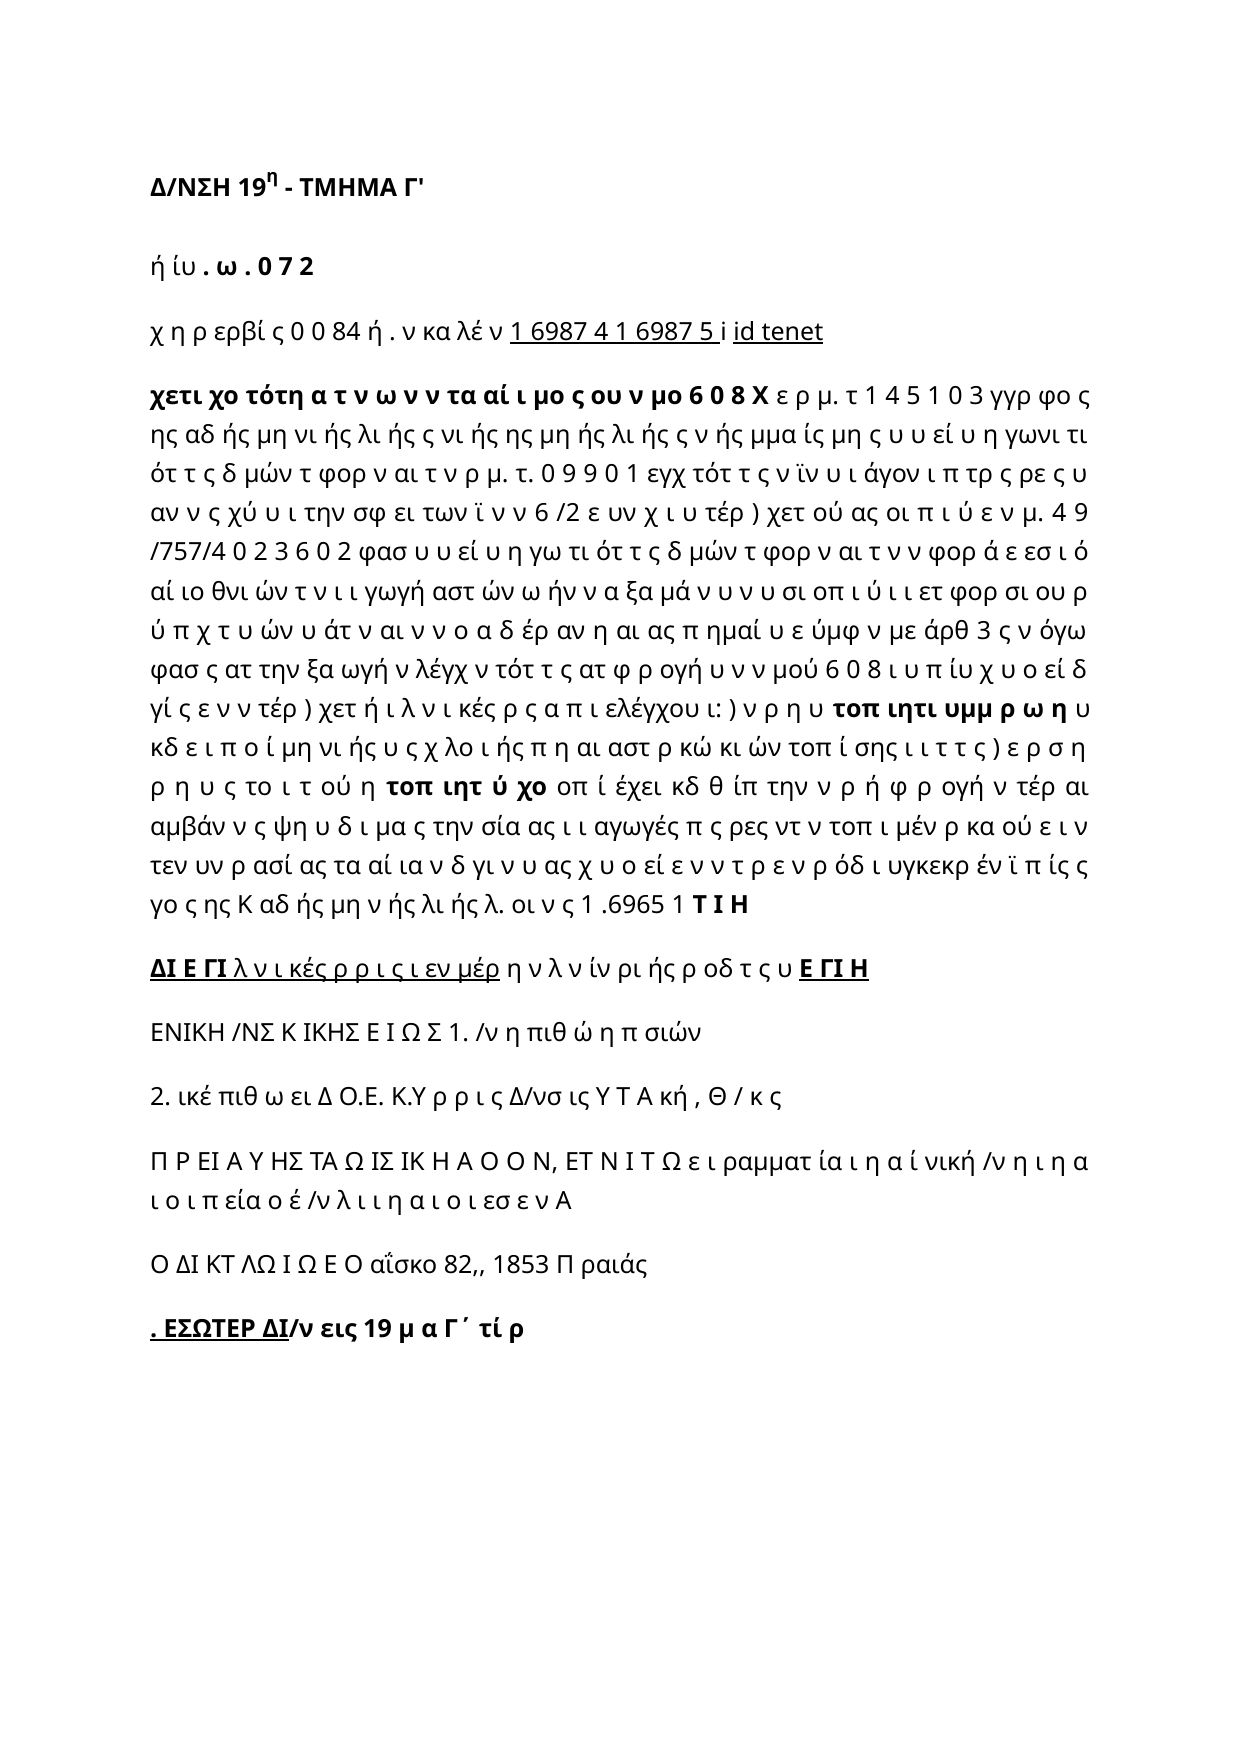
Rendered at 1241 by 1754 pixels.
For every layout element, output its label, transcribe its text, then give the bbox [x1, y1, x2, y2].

text χ η ρ ερβί ς 0 0 84 ή . ν κα λέ ν 1 6987 4 1 6987 5 i id tenet [150, 313, 1090, 347]
text Π Ρ ΕΙ Α Υ ΗΣ ΤΑ Ω ΙΣ ΙΚ Η Α Ο Ο Ν, ΕΤ Ν Ι Τ Ω ε ι ραμματ ία ι η α ί νική /ν η ι η α ι ο ι π εία ο έ /ν λ ι ι η α ι ο ι εσ ε ν Α [150, 1143, 1090, 1216]
text 2. ικέ πιθ ω ει Δ Ο.Ε. Κ.Υ ρ ρ ι ς Δ/νσ ις Υ Τ Α κή , Θ / κ ς [150, 1079, 1090, 1113]
title Δ/ΝΣΗ 19η - ΤΜΗΜΑ Γ' [150, 162, 1090, 205]
text . ΕΣΩΤΕΡ ΔΙ/ν εις 19 μ α Γ΄ τί ρ [150, 1311, 1090, 1345]
text ΔΙ Ε ΓΙ λ ν ι κές ρ ρ ι ς ι εν μέρ η ν λ ν ίν ρι ής ρ οδ τ ς υ Ε ΓΙ Η [150, 951, 1090, 985]
text Ο ΔΙ ΚΤ ΛΩ Ι Ω Ε Ο αΐσκο 82,, 1853 Π ραιάς [150, 1246, 1090, 1281]
text ή ίυ . ω . 0 7 2 [150, 249, 1090, 283]
text ΕΝΙΚΗ /ΝΣ Κ ΙΚΗΣ Ε Ι Ω Σ 1. /ν η πιθ ώ η π σιών [150, 1015, 1090, 1049]
text χετι χο τότη α τ ν ω ν ν τα αί ι μο ς ου ν μο 6 0 8 Χ ε ρ μ. τ 1 4 5 1 0 3 γγρ φο ς ης αδ ής μη νι ής λι ής ς νι ής ης μη ής λι ής ς ν ής μμα ίς μη ς υ υ εί υ η γωνι τι ότ τ ς δ μών τ φορ ν αι τ ν ρ μ. τ. 0 9 9 0 1 εγχ τότ τ ς ν ϊν υ ι άγον ι π τρ ς ρε ς υ αν ν ς χύ υ ι την σφ ει των ϊ ν ν 6 /2 ε υν χ ι υ τέρ ) χετ ού ας οι π ι ύ ε ν μ. 4 9 /757/4 0 2 3 6 0 2 φασ υ υ εί υ η γω τι ότ τ ς δ μών τ φορ ν αι τ ν ν φορ ά ε εσ ι ό αί ιο θνι ών τ ν ι ι γωγή αστ ών ω ήν ν α ξα μά ν υ ν υ σι οπ ι ύ ι ι ετ φορ σι ου ρ ύ π χ τ υ ών υ άτ ν αι ν ν ο α δ έρ αν η αι ας π ημαί υ ε ύμφ ν με άρθ 3 ς ν όγω φασ ς ατ την ξα ωγή ν λέγχ ν τότ τ ς ατ φ ρ ογή υ ν ν μού 6 0 8 ι υ π ίυ χ υ ο εί δ γί ς ε ν ν τέρ ) χετ ή ι λ ν ι κές ρ ς α π ι ελέγχου ι: ) ν ρ η υ τοπ ιητι υμμ ρ ω η υ κδ ε ι π ο ί μη νι ής υ ς χ λο ι ής π η αι αστ ρ κώ κι ών τοπ ί σης ι ι τ τ ς ) ε ρ σ η ρ η υ ς το ι τ ού η τοπ ιητ ύ χο οπ ί έχει κδ θ ίπ την ν ρ ή φ ρ ογή ν τέρ αι αμβάν ν ς ψη υ δ ι μα ς την σία ας ι ι αγωγές π ς ρες ντ ν τοπ ι μέν ρ κα ού ε ι ν τεν υν ρ ασί ας τα αί ια ν δ γι ν υ ας χ υ ο εί ε ν ν τ ρ ε ν ρ όδ ι υγκεκρ έν ϊ π ίς ς γο ς ης Κ αδ ής μη ν ής λι ής λ. οι ν ς 1 .6965 1 Τ Ι Η [150, 377, 1090, 921]
